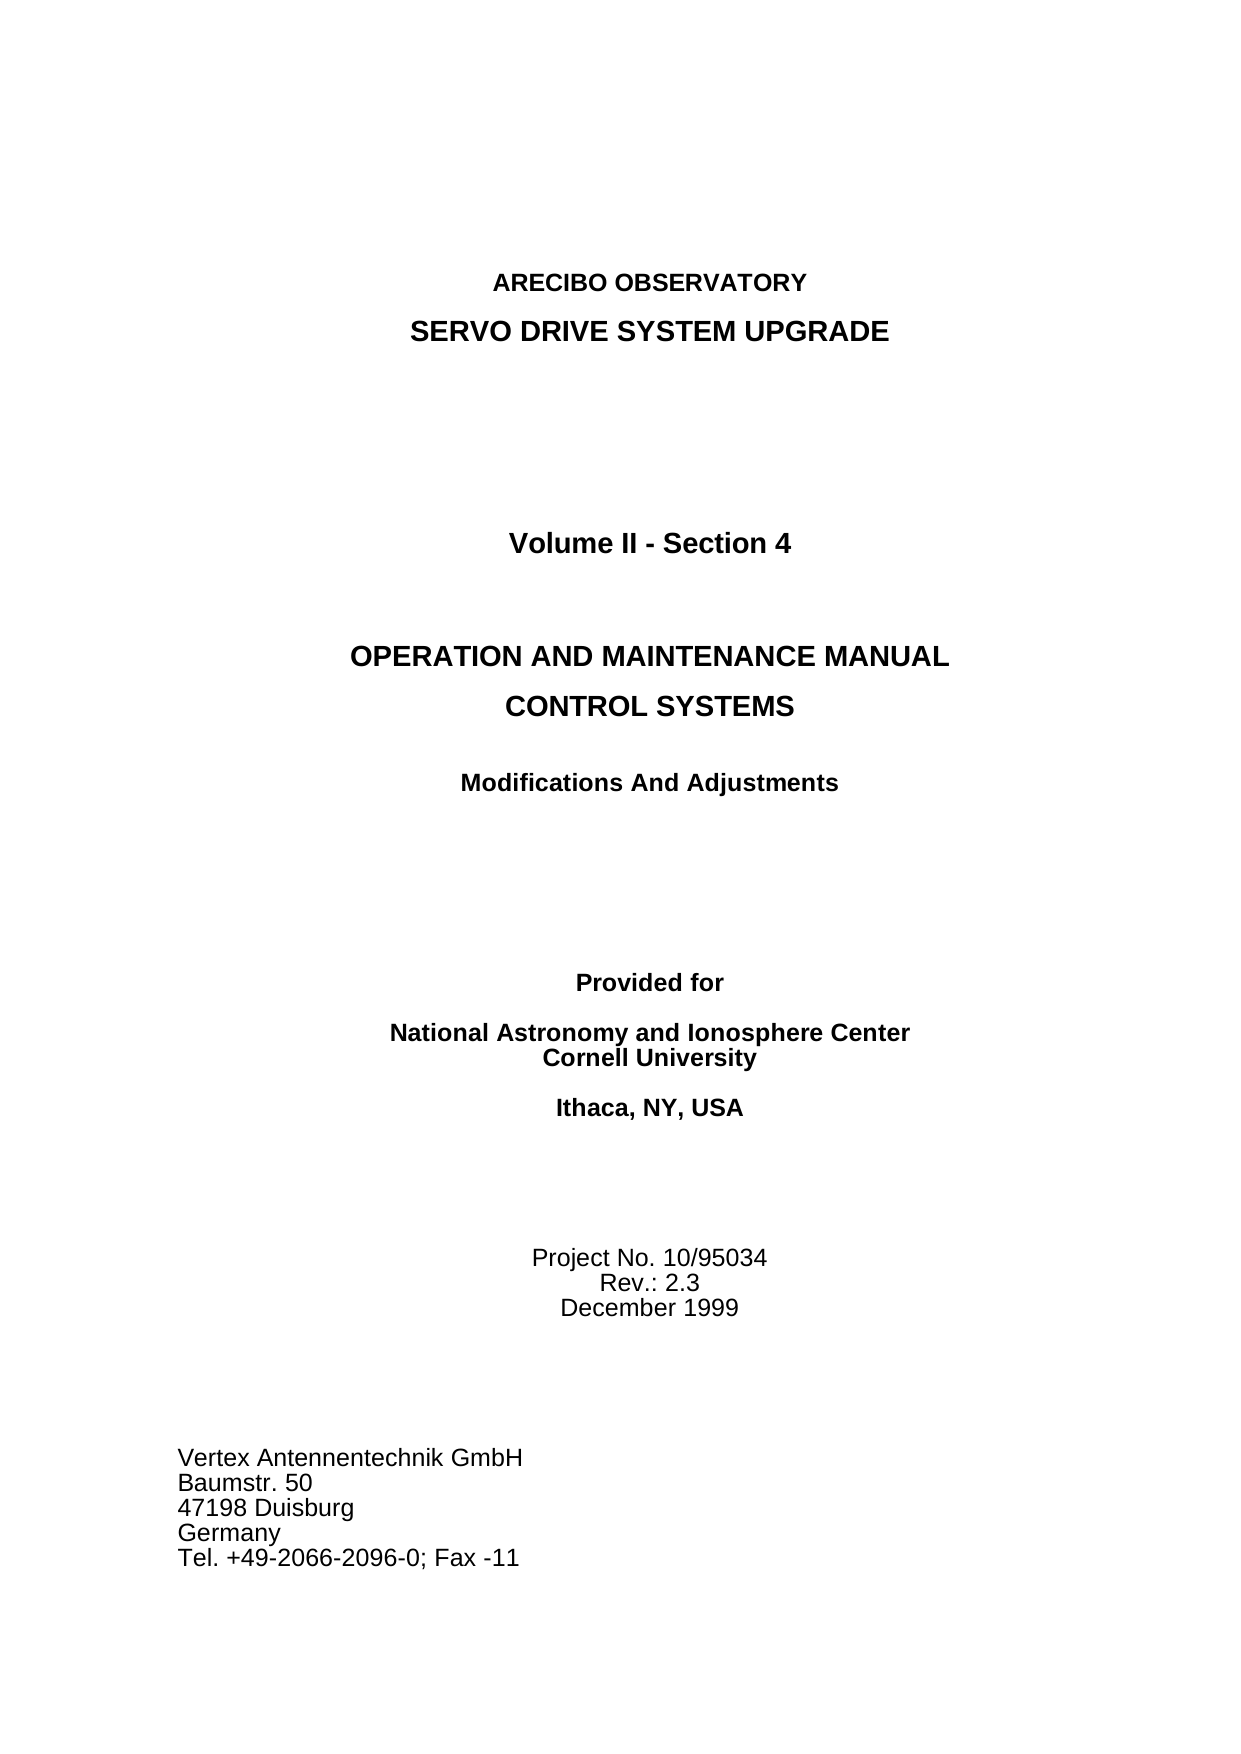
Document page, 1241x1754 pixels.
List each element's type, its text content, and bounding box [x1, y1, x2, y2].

text ARECIBO OBSERVATORY SERVO DRIVE SYSTEM UPGRADE [177, 271, 1122, 421]
table_header Vertex Antennentechnik GmbH Baumstr. 50 47198 Duisburg Germany Tel. +49-2066-2096-0; Fax -11 [170, 1446, 768, 1571]
table_header [768, 1446, 1240, 1571]
text Volume II - Section 4 [177, 534, 1122, 559]
text Provided for National Astronomy and Ionosphere Center Cornell University Ithaca, NY, USA [177, 946, 1122, 1121]
text OPERATION AND MAINTENANCE MANUAL CONTROL SYSTEMS Modifications And Adjustments [177, 646, 1122, 796]
text Project No. 10/95034 Rev.: 2.3 December 1999 [177, 1246, 1122, 1346]
